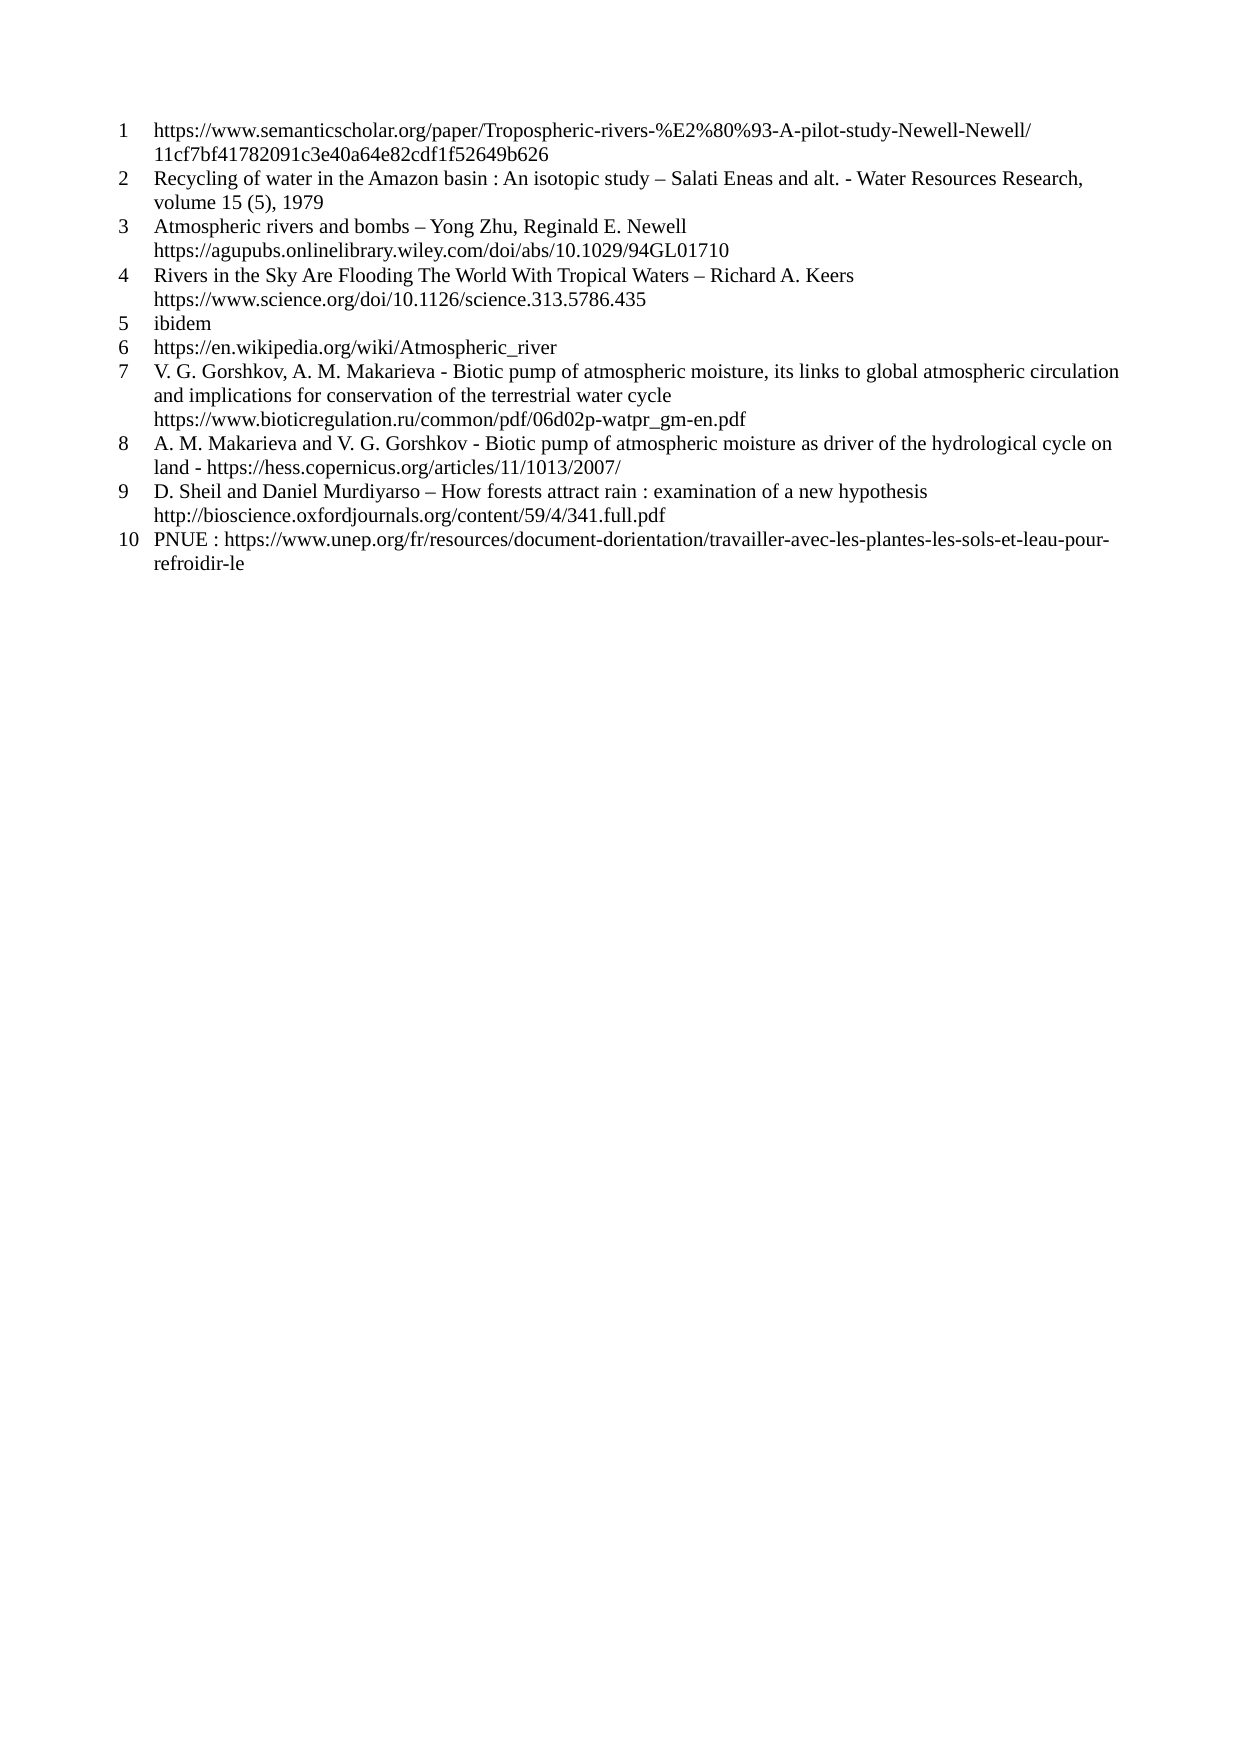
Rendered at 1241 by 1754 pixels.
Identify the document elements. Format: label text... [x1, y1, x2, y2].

text Recycling of water in the Amazon basin : An isotopic study – Salati Eneas and alt. - Water Resources Research, volume 15 (5), 1979 [118, 166, 1122, 214]
text https://en.wikipedia.org/wiki/Atmospheric_river [118, 335, 1122, 359]
text A. M. Makarieva and V. G. Gorshkov - Biotic pump of atmospheric moisture as driver of the hydrological cycle on land - https://hess.copernicus.org/articles/11/1013/2007/ [118, 431, 1122, 479]
text V. G. Gorshkov, A. M. Makarieva - Biotic pump of atmospheric moisture, its links to global atmospheric circulation [118, 359, 1122, 383]
text Rivers in the Sky Are Flooding The World With Tropical Waters – Richard A. Keers https://www.science.org/doi/10.1126/science.313.5786.435 [118, 262, 1122, 311]
text Atmospheric rivers and bombs – Yong Zhu, Reginald E. Newell https://agupubs.onlinelibrary.wiley.com/doi/abs/10.1029/94GL01710 [118, 214, 1122, 262]
text PNUE : https://www.unep.org/fr/resources/document-dorientation/travailler-avec-les-plantes-les-sols-et-leau-pour-refroidir-le [118, 527, 1122, 575]
text and implications for conservation of the terrestrial water cycle https://www.bioticregulation.ru/common/pdf/06d02p-watpr_gm-en.pdf [118, 383, 1122, 431]
text D. Sheil and Daniel Murdiyarso – How forests attract rain : examination of a new hypothesis http://bioscience.oxfordjournals.org/content/59/4/341.full.pdf [118, 479, 1122, 527]
text ibidem [118, 311, 1122, 335]
text https://www.semanticscholar.org/paper/Tropospheric-rivers-%E2%80%93-A-pilot-study-Newell-Newell/11cf7bf41782091c3e40a64e82cdf1f52649b626 [118, 118, 1122, 166]
